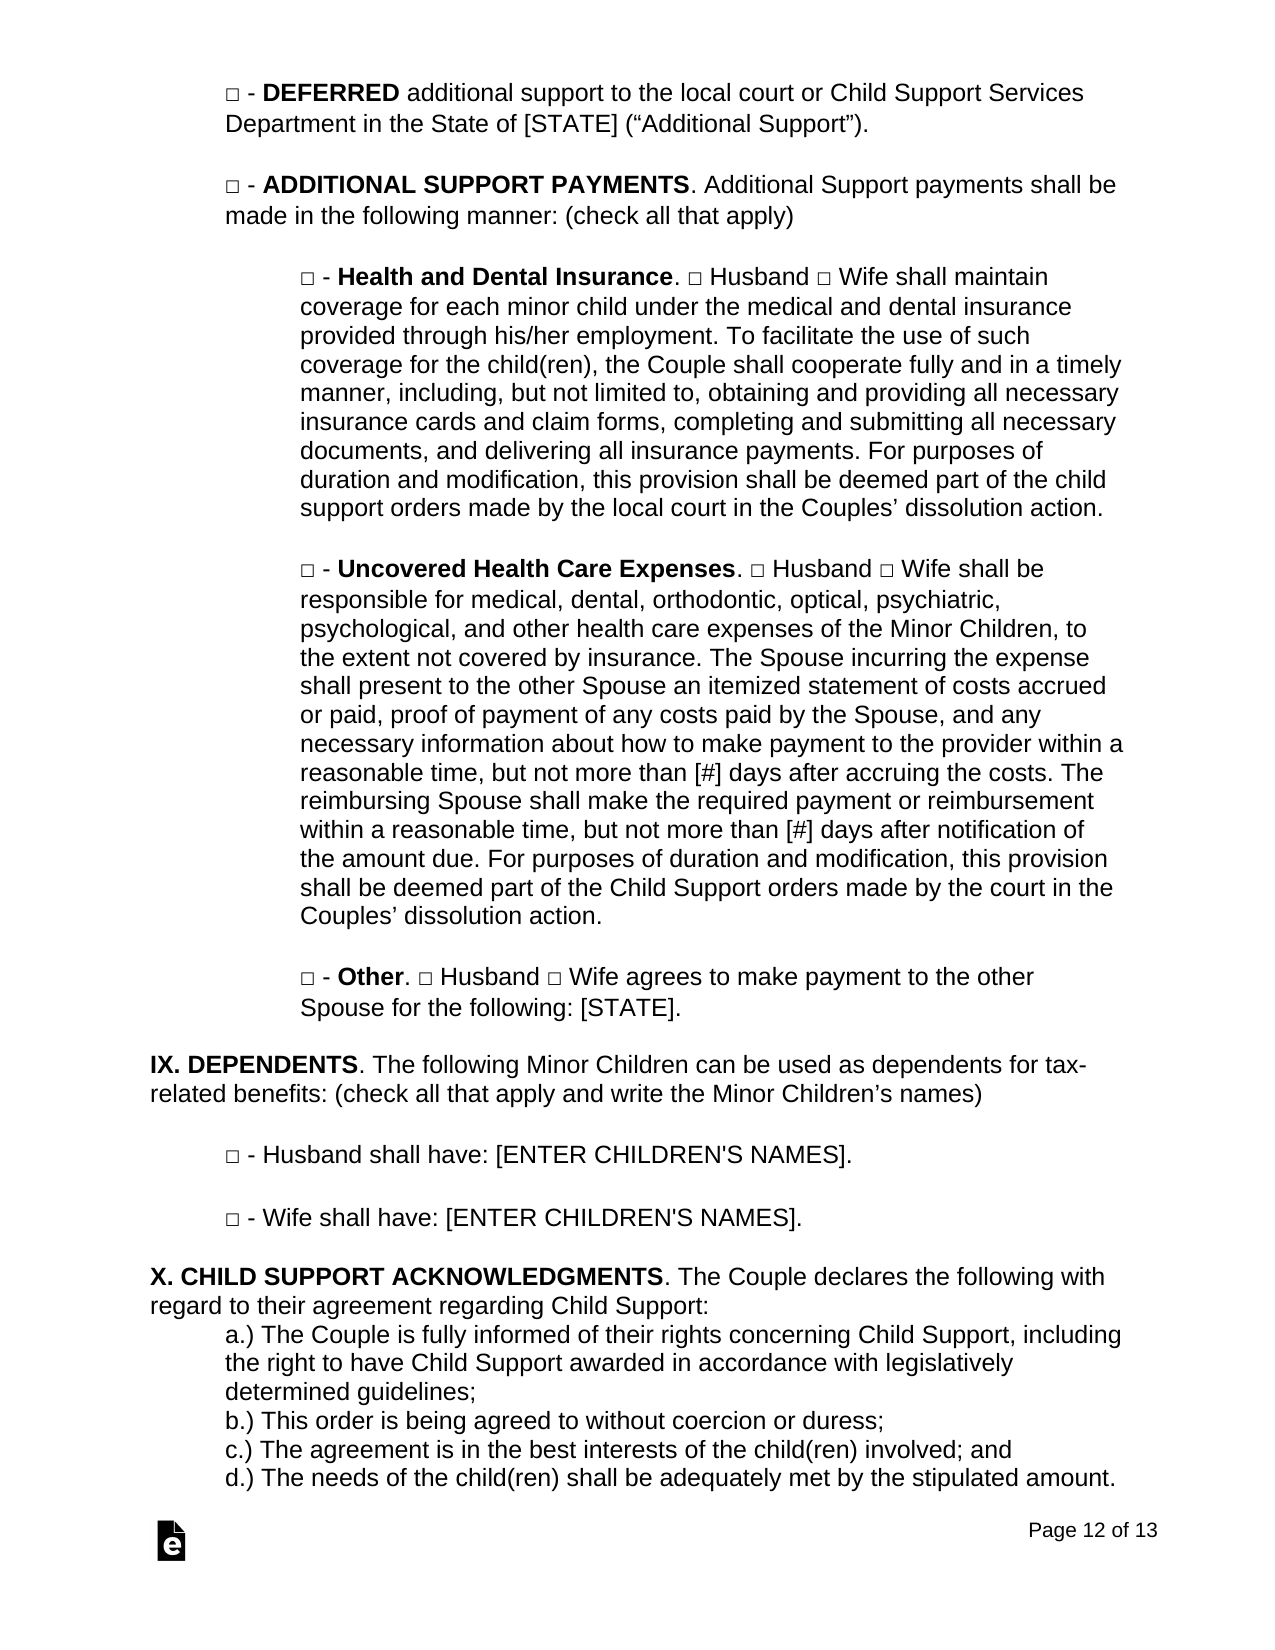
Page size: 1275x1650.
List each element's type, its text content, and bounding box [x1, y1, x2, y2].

text ☐ - Other. ☐ Husband ☐ Wife agrees to make payment to the other Spouse for the following: [STATE]. [300, 959, 1125, 1022]
text c.) The agreement is in the best interests of the child(ren) involved; and [150, 1435, 1125, 1463]
text ☐ - Wife shall have: [ENTER CHILDREN'S NAMES]. [225, 1199, 1125, 1233]
text ☐ - DEFERRED additional support to the local court or Child Support Services Department in the State of [STATE] (“Additional Support”). [225, 75, 1125, 138]
text ☐ - Uncovered Health Care Expenses. ☐ Husband ☐ Wife shall be responsible for medical, dental, orthodontic, optical, psychiatric, psychological, and other health care expenses of the Minor Children, to the extent not covered by insurance. The Spouse incurring the expense shall present to the other Spouse an itemized statement of costs accrued or paid, proof of payment of any costs paid by the Spouse, and any necessary information about how to make payment to the provider within a reasonable time, but not more than [#] days after accruing the costs. The reimbursing Spouse shall make the required payment or reimbursement within a reasonable time, but not more than [#] days after notification of the amount due. For purposes of duration and modification, this provision shall be deemed part of the Child Support orders made by the court in the Couples’ dissolution action. [300, 551, 1125, 930]
text b.) This order is being agreed to without coercion or duress; [150, 1406, 1125, 1435]
text ☐ - Husband shall have: [ENTER CHILDREN'S NAMES]. [225, 1137, 1125, 1171]
text IX. DEPENDENTS. The following Minor Children can be used as dependents for tax-related benefits: (check all that apply and write the Minor Children’s names) [150, 1050, 1125, 1108]
text ☐ - ADDITIONAL SUPPORT PAYMENTS. Additional Support payments shall be made in the following manner: (check all that apply) [225, 167, 1125, 229]
text X. CHILD SUPPORT ACKNOWLEDGMENTS. The Couple declares the following with regard to their agreement regarding Child Support: [150, 1262, 1125, 1320]
text ☐ - Health and Dental Insurance. ☐ Husband ☐ Wife shall maintain coverage for each minor child under the medical and dental insurance provided through his/her employment. To facilitate the use of such coverage for the child(ren), the Couple shall cooperate fully and in a timely manner, including, but not limited to, obtaining and providing all necessary insurance cards and claim forms, completing and submitting all necessary documents, and delivering all insurance payments. For purposes of duration and modification, this provision shall be deemed part of the child support orders made by the local court in the Couples’ dissolution action. [300, 258, 1125, 522]
text a.) The Couple is fully informed of their rights concerning Child Support, including the right to have Child Support awarded in accordance with legislatively determined guidelines; [225, 1320, 1125, 1406]
text d.) The needs of the child(ren) shall be adequately met by the stipulated amount. [150, 1463, 1125, 1492]
